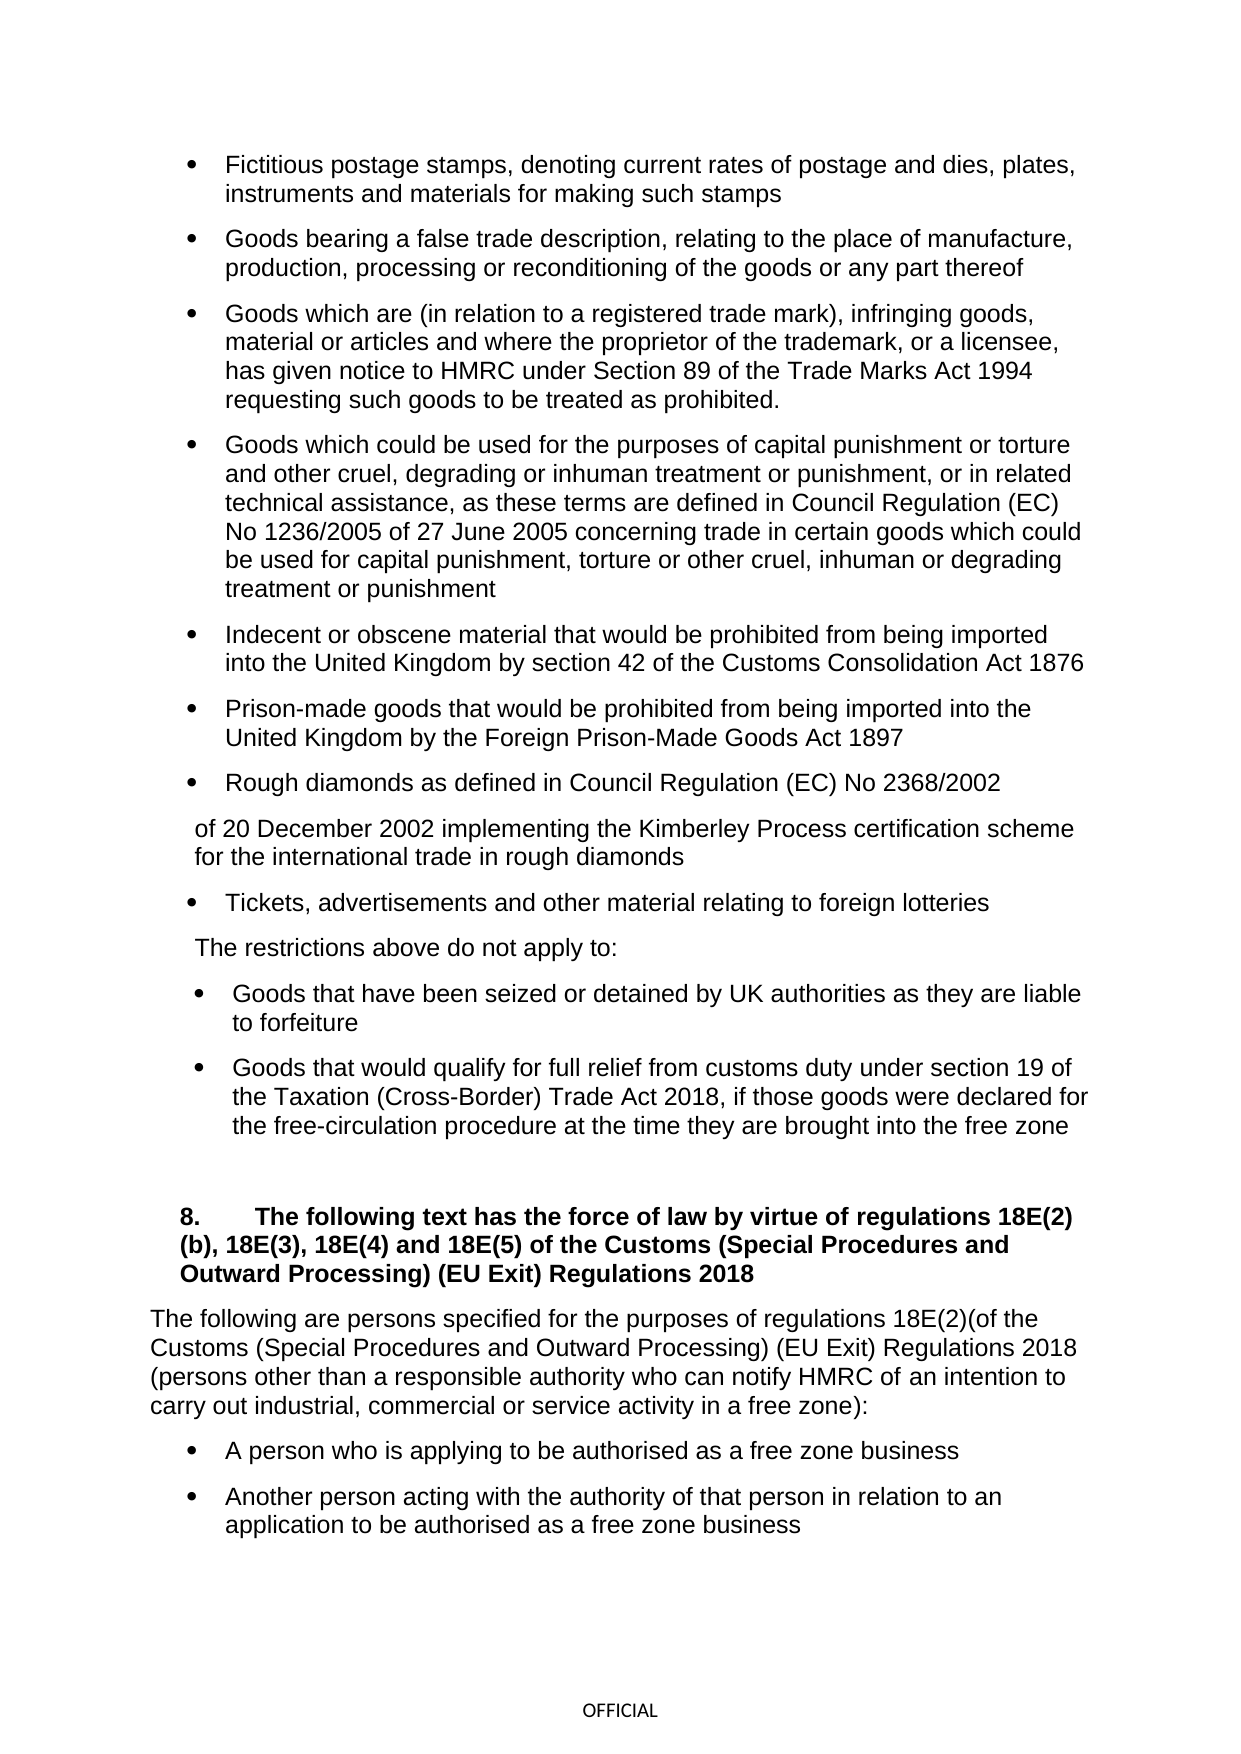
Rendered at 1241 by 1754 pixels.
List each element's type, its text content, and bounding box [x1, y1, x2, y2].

list The restrictions above do not apply to: [194, 933, 1090, 962]
list Goods that would qualify for full relief from customs duty under section 19 of the Taxation (Cross-Border) Trade Act 2018, if those goods were declared for the free-circulation procedure at the time they are brought into the free zone [194, 1053, 1090, 1139]
list Fictitious postage stamps, denoting current rates of postage and dies, plates, instruments and materials for making such stamps [187, 150, 1090, 208]
list A person who is applying to be authorised as a free zone business [187, 1436, 1090, 1465]
list Indecent or obscene material that would be prohibited from being imported into the United Kingdom by section 42 of the Customs Consolidation Act 1876 [187, 619, 1090, 677]
list Prison-made goods that would be prohibited from being imported into the United Kingdom by the Foreign Prison-Made Goods Act 1897 [187, 694, 1090, 751]
list Goods bearing a false trade description, relating to the place of manufacture, production, processing or reconditioning of the goods or any part thereof [187, 224, 1090, 282]
list Tickets, advertisements and other material relating to foreign lotteries [187, 888, 1090, 917]
list Goods that have been seized or detained by UK authorities as they are liable to forfeiture [194, 979, 1090, 1036]
list Rough diamonds as defined in Council Regulation (EC) No 2368/2002 [187, 768, 1090, 797]
list Another person acting with the authority of that person in relation to an application to be authorised as a free zone business [187, 1482, 1090, 1539]
list Goods which could be used for the purposes of capital punishment or torture and other cruel, degrading or inhuman treatment or punishment, or in related technical assistance, as these terms are defined in Council Regulation (EC) No 1236/2005 of 27 June 2005 concerning trade in certain goods which could be used for capital punishment, torture or other cruel, inhuman or degrading treatment or punishment [187, 430, 1090, 603]
text The following are persons specified for the purposes of regulations 18E(2)(of the Customs (Special Procedures and Outward Processing) (EU Exit) Regulations 2018 (persons other than a responsible authority who can notify HMRC of an intention to carry out industrial, commercial or service activity in a free zone): [150, 1304, 1090, 1419]
list Goods which are (in relation to a registered trade mark), infringing goods, material or articles and where the proprietor of the trademark, or a licensee, has given notice to HMRC under Section 89 of the Trade Marks Act 1994 requesting such goods to be treated as prohibited. [187, 298, 1090, 414]
list The following text has the force of law by virtue of regulations 18E(2)(b), 18E(3), 18E(4) and 18E(5) of the Customs (Special Procedures and Outward Processing) (EU Exit) Regulations 2018 [179, 1201, 1090, 1288]
list of 20 December 2002 implementing the Kimberley Process certification scheme for the international trade in rough diamonds [194, 814, 1090, 871]
